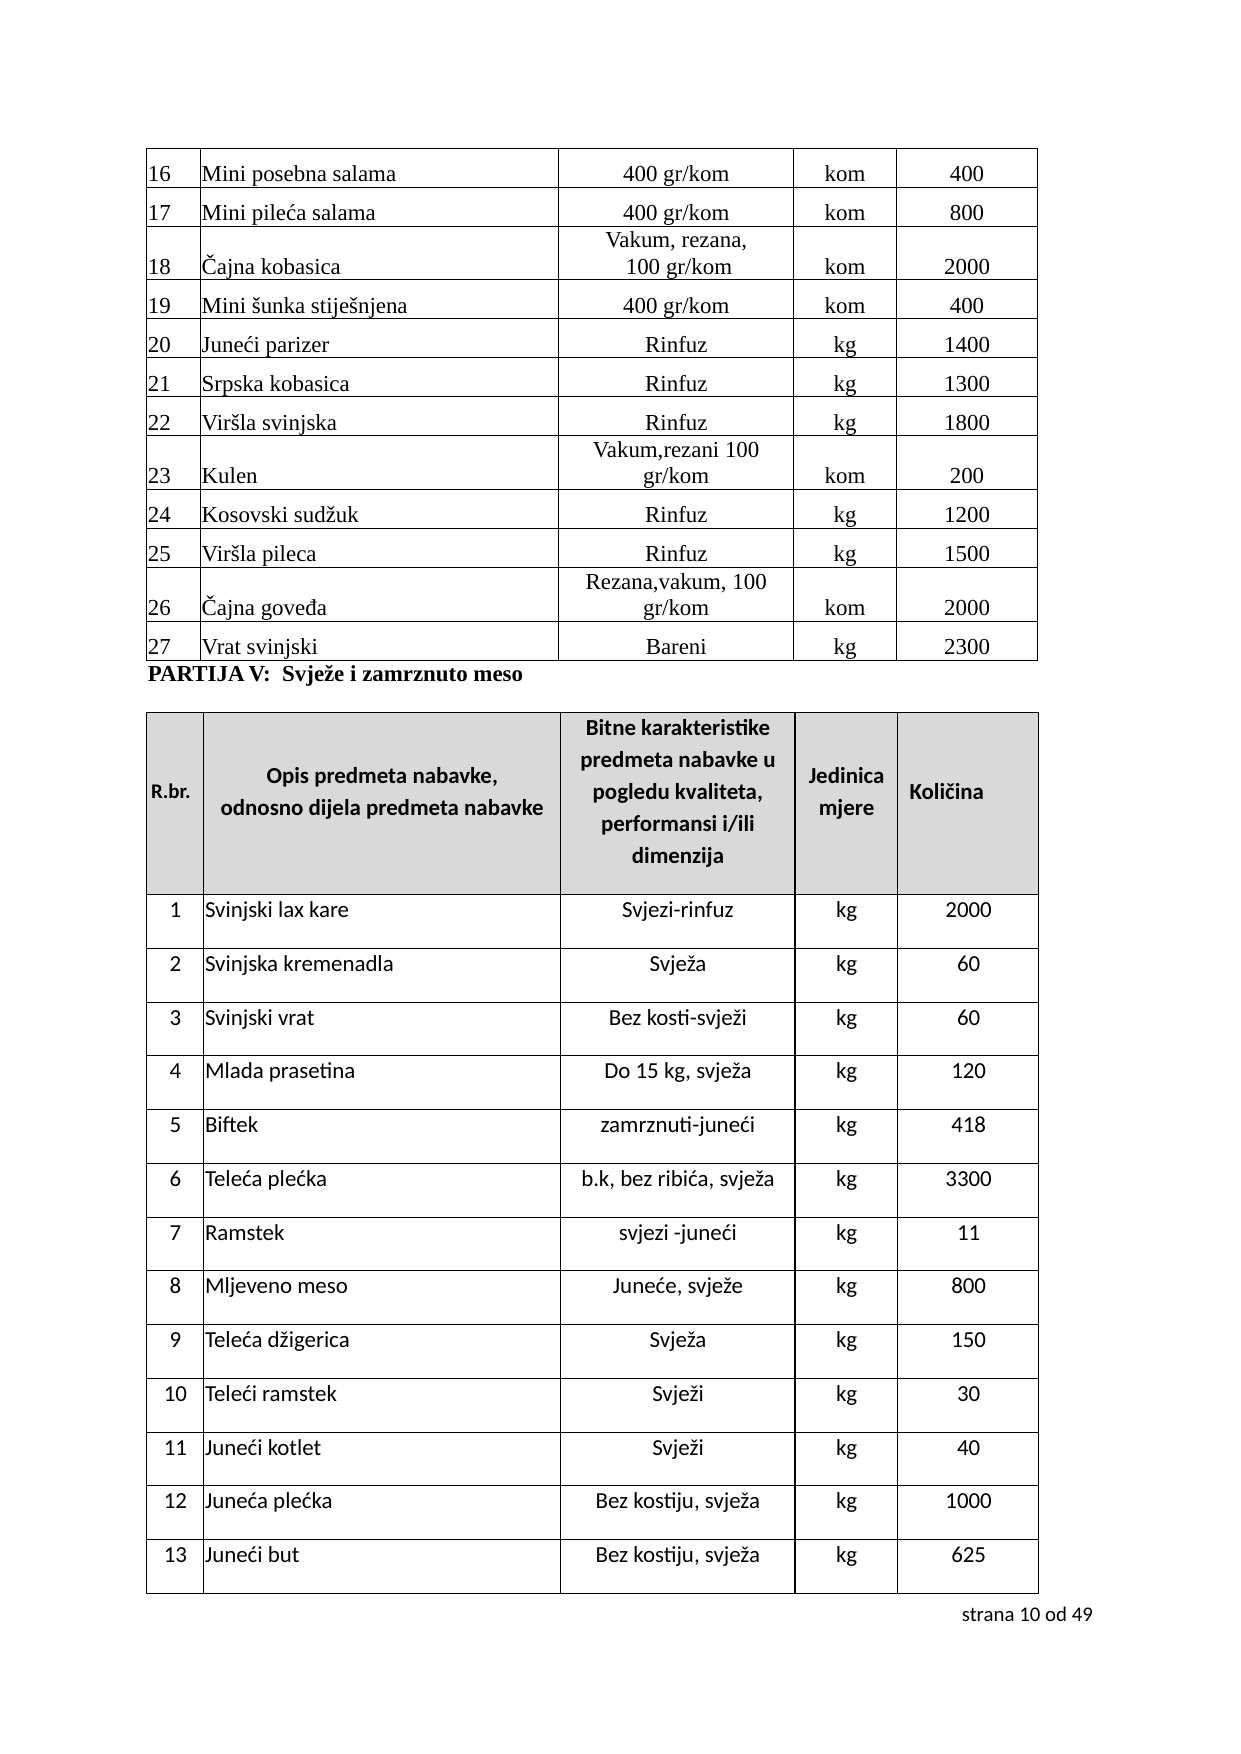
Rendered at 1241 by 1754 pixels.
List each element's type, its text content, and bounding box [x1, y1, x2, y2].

table_cell Svježa [561, 949, 794, 1002]
table_cell 3300 [898, 1164, 1038, 1217]
table_cell svjezi -juneći [561, 1218, 794, 1270]
table_cell kg [794, 358, 896, 396]
table_cell 18 [147, 227, 200, 279]
table_cell Svinjska kremenadla [204, 949, 560, 1002]
table_cell kg [796, 1540, 897, 1593]
table_cell Do 15 kg, svježa [561, 1056, 794, 1109]
table_cell Rinfuz [559, 529, 793, 567]
table_cell 6 [147, 1164, 203, 1217]
table_cell 800 [897, 188, 1037, 226]
table_cell 22 [147, 397, 200, 435]
table_cell 9 [147, 1325, 203, 1378]
table_cell 400 [897, 149, 1037, 187]
table_cell 1500 [897, 529, 1037, 567]
table_cell 16 [147, 149, 200, 187]
table_header Jedinica mjere [796, 713, 897, 894]
table_cell Juneći but [204, 1540, 560, 1593]
table_cell 21 [147, 358, 200, 396]
table_cell Čajna goveđa [201, 568, 558, 621]
table_cell Svjezi-rinfuz [561, 895, 794, 948]
table_cell kg [796, 1433, 897, 1485]
table_cell kg [794, 319, 896, 357]
table_cell Vakum, rezana, 100 gr/kom [559, 227, 793, 279]
table_cell Mini šunka stiješnjena [201, 280, 558, 318]
table_cell Rezana,vakum, 100 gr/kom [559, 568, 793, 621]
table_cell 1000 [898, 1486, 1038, 1539]
table_cell Teleća džigerica [204, 1325, 560, 1378]
table_cell kom [794, 188, 896, 226]
table_cell 3 [147, 1003, 203, 1055]
table_cell 625 [898, 1540, 1038, 1593]
table_cell Svinjski lax kare [204, 895, 560, 948]
table_cell 2000 [898, 895, 1038, 948]
table_cell 2300 [897, 622, 1037, 659]
table_cell kg [796, 1271, 897, 1324]
table_cell 2000 [897, 568, 1037, 621]
table_cell Biftek [204, 1110, 560, 1163]
table_cell kg [796, 949, 897, 1002]
table_cell Mlada prasetina [204, 1056, 560, 1109]
table_cell Svinjski vrat [204, 1003, 560, 1055]
table_cell 1300 [897, 358, 1037, 396]
table_cell Rinfuz [559, 397, 793, 435]
table_cell kg [794, 622, 896, 659]
table_cell 8 [147, 1271, 203, 1324]
table_cell Juneći kotlet [204, 1433, 560, 1485]
table_cell Viršla pileca [201, 529, 558, 567]
table_cell kg [794, 529, 896, 567]
table_cell Juneća plećka [204, 1486, 560, 1539]
table_cell 40 [898, 1433, 1038, 1485]
table_cell 30 [898, 1379, 1038, 1432]
table_cell kg [796, 1056, 897, 1109]
table_cell kom [794, 227, 896, 279]
table_cell 20 [147, 319, 200, 357]
table_cell kg [796, 1486, 897, 1539]
table_cell 1200 [897, 490, 1037, 528]
table_cell 400 gr/kom [559, 188, 793, 226]
table_cell kg [796, 1325, 897, 1378]
table_cell kg [794, 397, 896, 435]
table_cell 400 gr/kom [559, 280, 793, 318]
table_cell kg [796, 895, 897, 948]
table_cell Teleća plećka [204, 1164, 560, 1217]
table_cell 24 [147, 490, 200, 528]
table_cell Juneći parizer [201, 319, 558, 357]
table_cell Mini posebna salama [201, 149, 558, 187]
table_cell 27 [147, 622, 200, 659]
table_cell Rinfuz [559, 358, 793, 396]
table_cell kom [794, 149, 896, 187]
table_cell Svježi [561, 1379, 794, 1432]
table_header Opis predmeta nabavke, odnosno dijela predmeta nabavke [204, 713, 560, 894]
table_cell kom [794, 436, 896, 489]
table_cell 13 [147, 1540, 203, 1593]
table_cell zamrznuti-juneći [561, 1110, 794, 1163]
table_cell 418 [898, 1110, 1038, 1163]
table_cell Bez kostiju, svježa [561, 1486, 794, 1539]
table_cell 150 [898, 1325, 1038, 1378]
table_cell Rinfuz [559, 490, 793, 528]
table_header Bitne karakteristike predmeta nabavke u pogledu kvaliteta, performansi i/ili dimenzija [561, 713, 794, 894]
table_cell 1 [147, 895, 203, 948]
table_cell 11 [147, 1433, 203, 1485]
table_cell 7 [147, 1218, 203, 1270]
table_cell 60 [898, 949, 1038, 1002]
table_cell 2 [147, 949, 203, 1002]
table_cell Mljeveno meso [204, 1271, 560, 1324]
table_header Količina [898, 713, 1038, 894]
table_cell kg [796, 1164, 897, 1217]
table_cell Kosovski sudžuk [201, 490, 558, 528]
table_cell 120 [898, 1056, 1038, 1109]
table_cell 60 [898, 1003, 1038, 1055]
table_header R.br. [147, 713, 203, 894]
table_cell 4 [147, 1056, 203, 1109]
table_cell 800 [898, 1271, 1038, 1324]
table_cell Ramstek [204, 1218, 560, 1270]
table_cell 19 [147, 280, 200, 318]
table_cell 25 [147, 529, 200, 567]
table_cell 10 [147, 1379, 203, 1432]
table_cell Juneće, svježe [561, 1271, 794, 1324]
table_cell kg [796, 1003, 897, 1055]
table_cell 23 [147, 436, 200, 489]
table_cell Bez kosti-svježi [561, 1003, 794, 1055]
table_cell kg [796, 1218, 897, 1270]
table_cell 400 gr/kom [559, 149, 793, 187]
table_cell Mini pileća salama [201, 188, 558, 226]
table_cell 2000 [897, 227, 1037, 279]
table_cell 12 [147, 1486, 203, 1539]
table_cell Srpska kobasica [201, 358, 558, 396]
table_cell Kulen [201, 436, 558, 489]
table_cell kg [796, 1110, 897, 1163]
table_cell Svježa [561, 1325, 794, 1378]
table_cell 200 [897, 436, 1037, 489]
table_cell b.k, bez ribića, svježa [561, 1164, 794, 1217]
table_cell 1400 [897, 319, 1037, 357]
table_cell kg [796, 1379, 897, 1432]
table_cell Bez kostiju, svježa [561, 1540, 794, 1593]
table_cell Čajna kobasica [201, 227, 558, 279]
table_cell Svježi [561, 1433, 794, 1485]
table_cell Viršla svinjska [201, 397, 558, 435]
table_cell 17 [147, 188, 200, 226]
table_cell kom [794, 280, 896, 318]
table_cell Vakum,rezani 100 gr/kom [559, 436, 793, 489]
table_cell Vrat svinjski [201, 622, 558, 659]
table_cell 11 [898, 1218, 1038, 1270]
table_cell 400 [897, 280, 1037, 318]
table_cell 26 [147, 568, 200, 621]
table_cell 1800 [897, 397, 1037, 435]
table_cell kom [794, 568, 896, 621]
table_cell Bareni [559, 622, 793, 659]
text PARTIJA V: Svježe i zamrznuto meso [148, 661, 1093, 687]
table_cell kg [794, 490, 896, 528]
table_cell Rinfuz [559, 319, 793, 357]
table_cell Teleći ramstek [204, 1379, 560, 1432]
table_cell 5 [147, 1110, 203, 1163]
